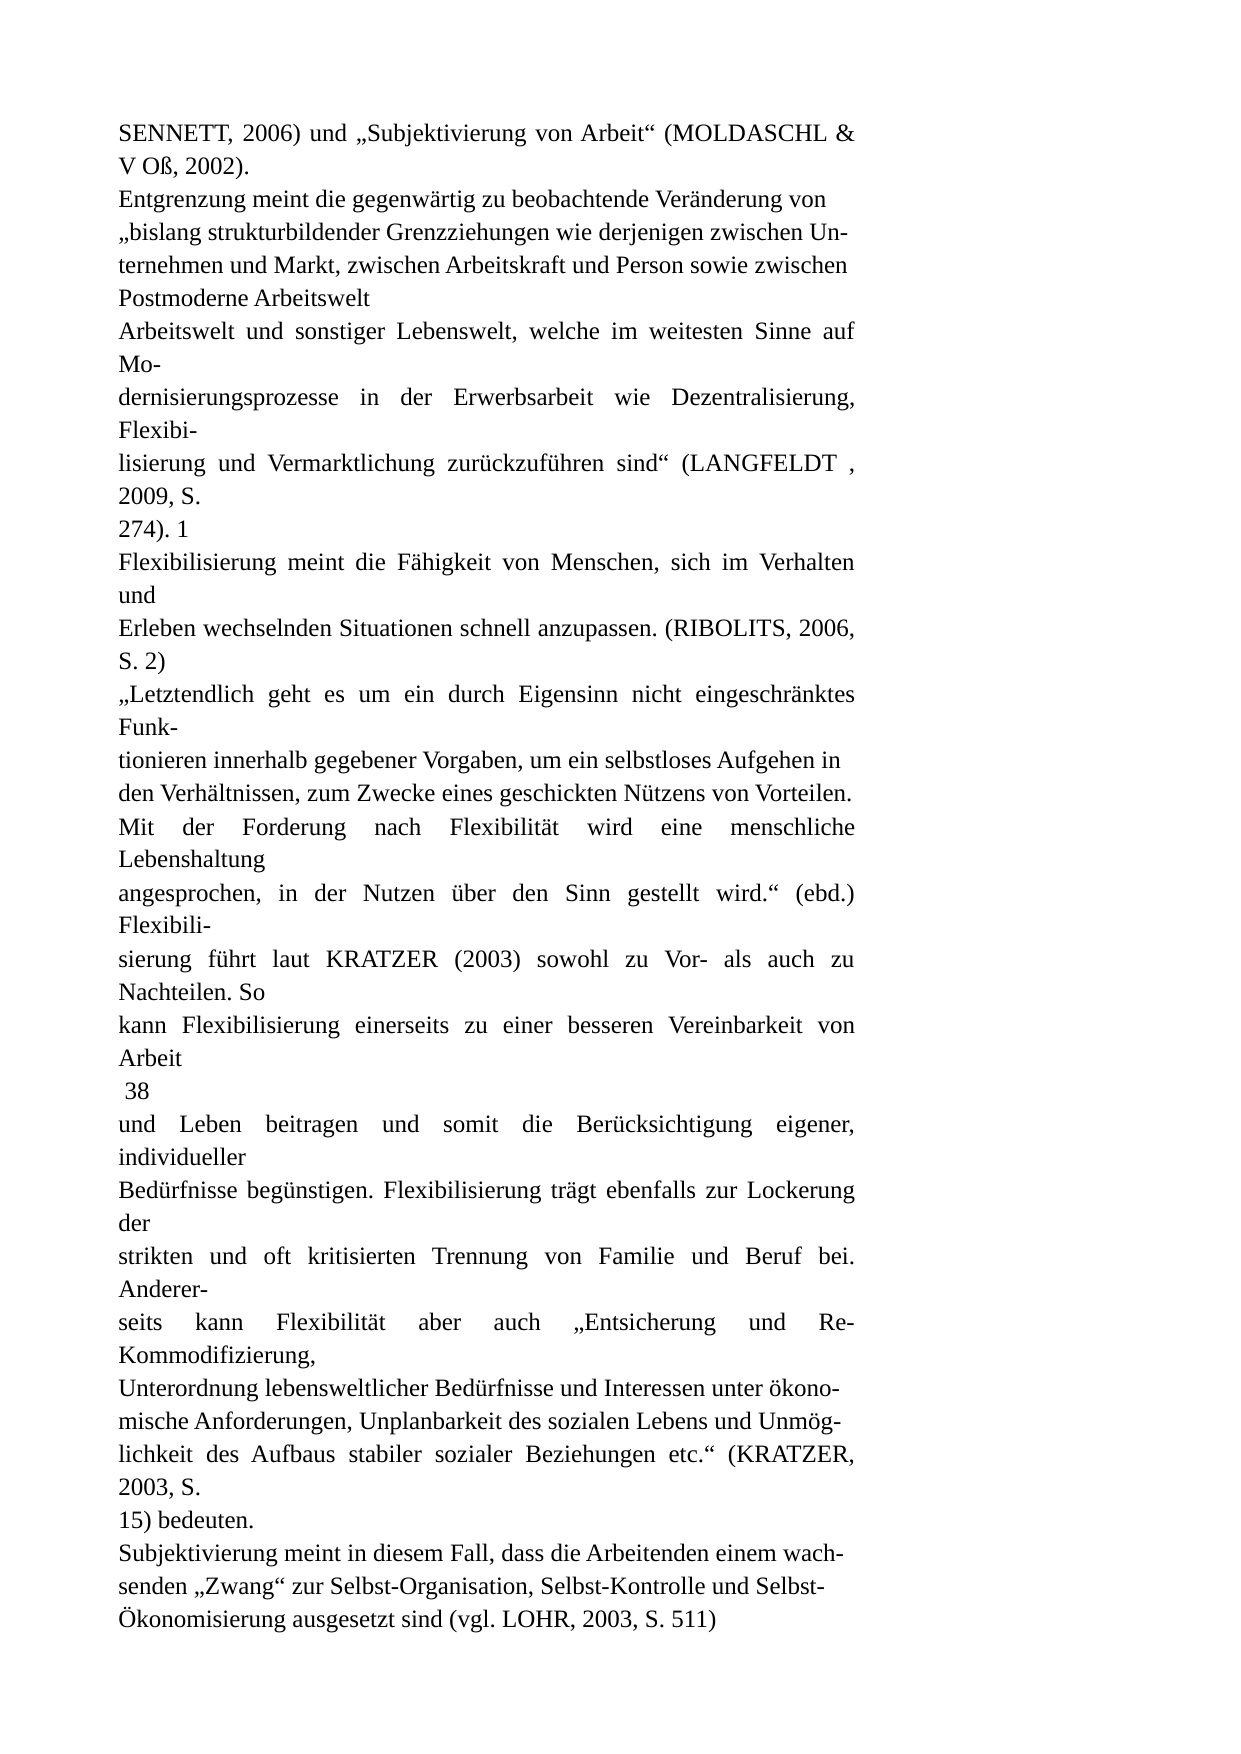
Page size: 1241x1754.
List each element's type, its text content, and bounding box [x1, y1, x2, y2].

text dernisierungsprozesse in der Erwerbsarbeit wie Dezentralisierung, Flexibi- [118, 382, 856, 444]
text Unterordnung lebensweltlicher Bedürfnisse und Interessen unter ökono- [118, 1373, 856, 1402]
text mische Anforderungen, Unplanbarkeit des sozialen Lebens und Unmög- [118, 1406, 856, 1435]
text Ökonomisierung ausgesetzt sind (vgl. LOHR, 2003, S. 511) [118, 1604, 856, 1633]
text 274). 1 [118, 514, 856, 543]
text kann Flexibilisierung einerseits zu einer besseren Vereinbarkeit von Arbeit [118, 1010, 856, 1071]
text sierung führt laut KRATZER (2003) sowohl zu Vor- als auch zu Nachteilen. So [118, 944, 856, 1005]
text 15) bedeuten. [118, 1505, 856, 1534]
text Subjektivierung meint in diesem Fall, dass die Arbeitenden einem wach- [118, 1538, 856, 1567]
text lisierung und Vermarktlichung zurückzuführen sind“ (LANGFELDT , 2009, S. [118, 448, 856, 510]
text „Letztendlich geht es um ein durch Eigensinn nicht eingeschränktes Funk- [118, 679, 856, 741]
text Flexibilisierung meint die Fähigkeit von Menschen, sich im Verhalten und [118, 547, 856, 609]
text Entgrenzung meint die gegenwärtig zu beobachtende Veränderung von [118, 184, 856, 213]
text lichkeit des Aufbaus stabiler sozialer Beziehungen etc.“ (KRATZER, 2003, S. [118, 1439, 856, 1501]
text seits kann Flexibilität aber auch „Entsicherung und Re-Kommodifizierung, [118, 1307, 856, 1369]
text strikten und oft kritisierten Trennung von Familie und Beruf bei. Anderer- [118, 1241, 856, 1303]
text SENNETT, 2006) und „Subjektivierung von Arbeit“ (MOLDASCHL & V Oß, 2002). [118, 118, 856, 180]
text Postmoderne Arbeitswelt [118, 283, 856, 312]
text und Leben beitragen und somit die Berücksichtigung eigener, individueller [118, 1109, 856, 1171]
text Erleben wechselnden Situationen schnell anzupassen. (RIBOLITS, 2006, S. 2) [118, 613, 856, 675]
text „bislang strukturbildender Grenzziehungen wie derjenigen zwischen Un- [118, 217, 856, 246]
text tionieren innerhalb gegebener Vorgaben, um ein selbstloses Aufgehen in [118, 746, 856, 774]
text angesprochen, in der Nutzen über den Sinn gestellt wird.“ (ebd.) Flexibili- [118, 878, 856, 939]
text den Verhältnissen, zum Zwecke eines geschickten Nützens von Vorteilen. [118, 778, 856, 807]
text Bedürfnisse begünstigen. Flexibilisierung trägt ebenfalls zur Lockerung der [118, 1175, 856, 1237]
text 38 [118, 1076, 856, 1104]
text ternehmen und Markt, zwischen Arbeitskraft und Person sowie zwischen [118, 250, 856, 279]
text Arbeitswelt und sonstiger Lebenswelt, welche im weitesten Sinne auf Mo- [118, 316, 856, 378]
text senden „Zwang“ zur Selbst-Organisation, Selbst-Kontrolle und Selbst- [118, 1571, 856, 1600]
text Mit der Forderung nach Flexibilität wird eine menschliche Lebenshaltung [118, 812, 856, 873]
